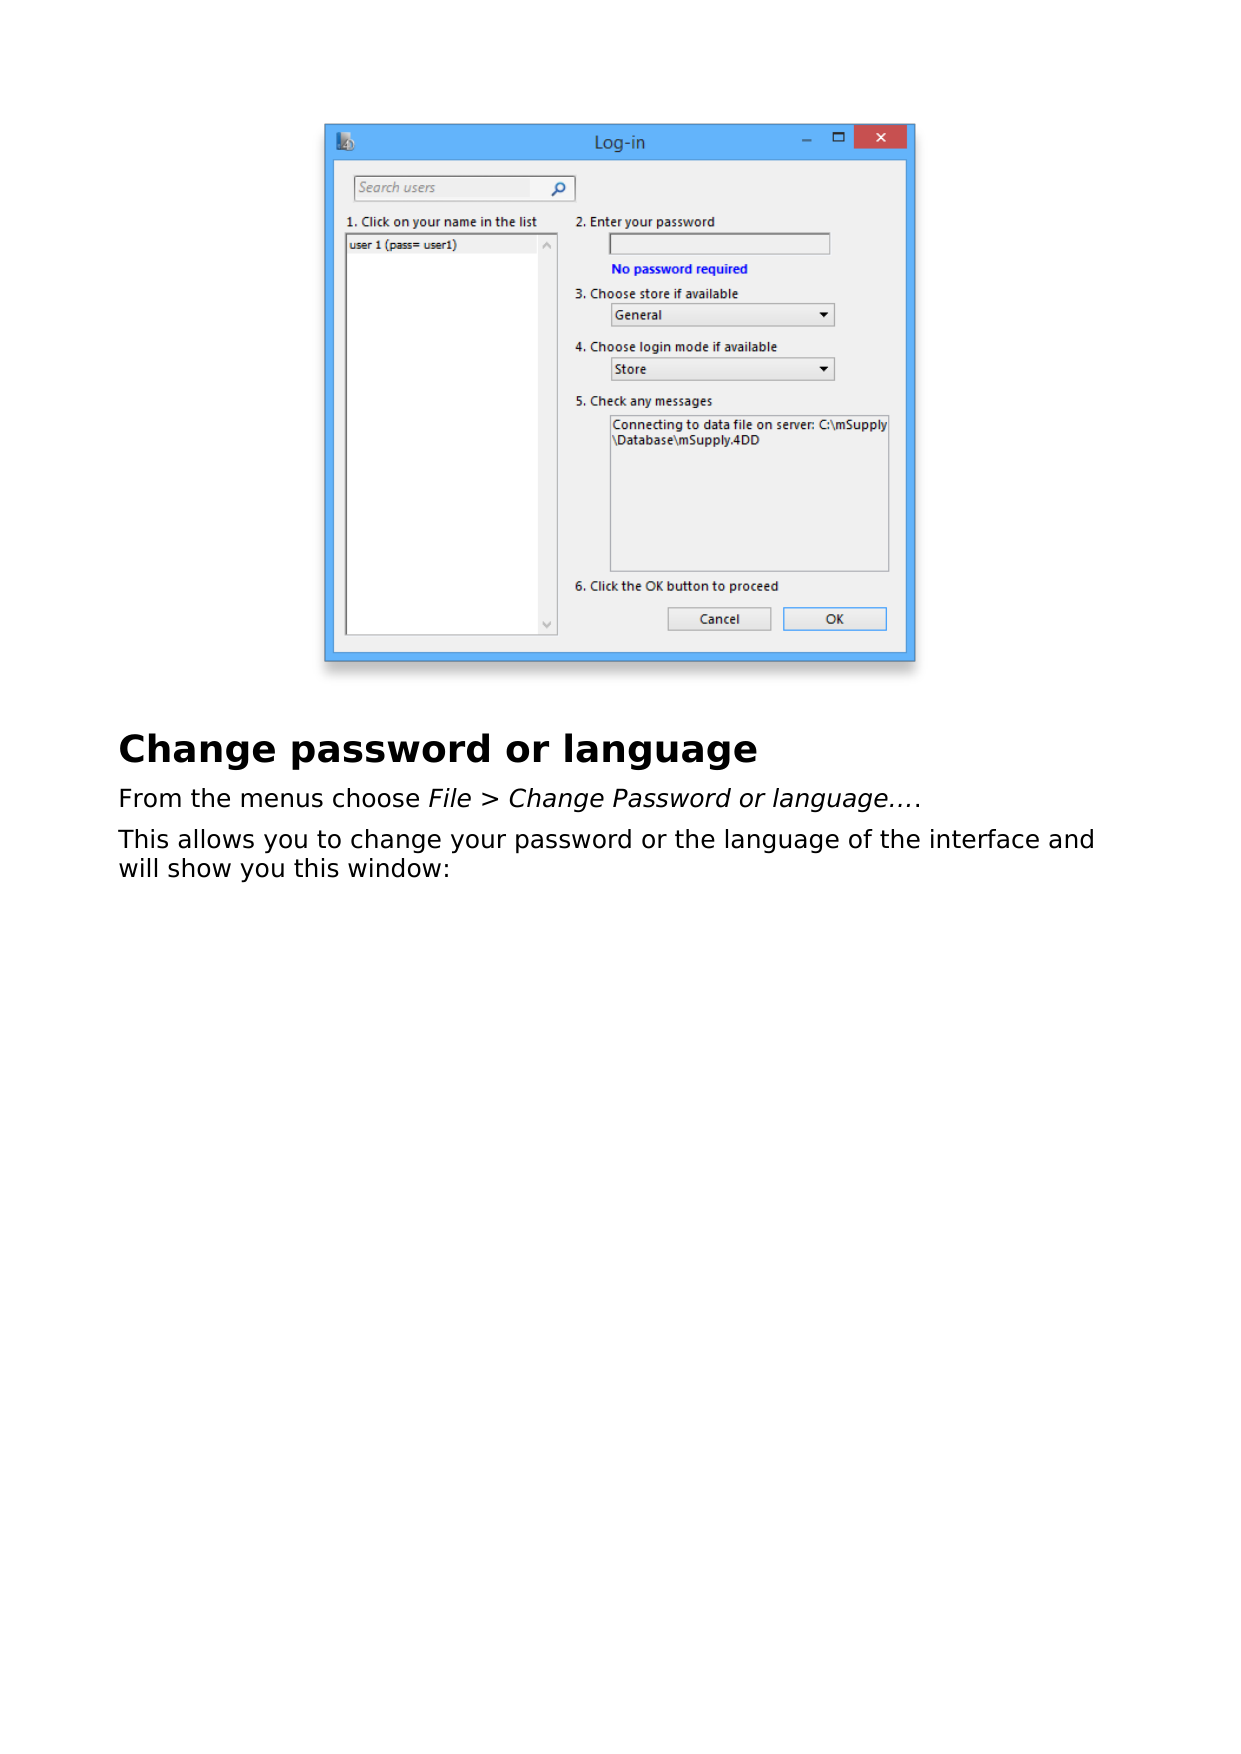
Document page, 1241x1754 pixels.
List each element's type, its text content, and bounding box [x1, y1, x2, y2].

text This allows you to change your password or the language of the interface and will show you this window: [118, 825, 1122, 884]
subtitle Change password or language [118, 728, 1122, 771]
picture [307, 118, 933, 691]
text From the menus choose File > Change Password or language…. [118, 784, 1122, 813]
